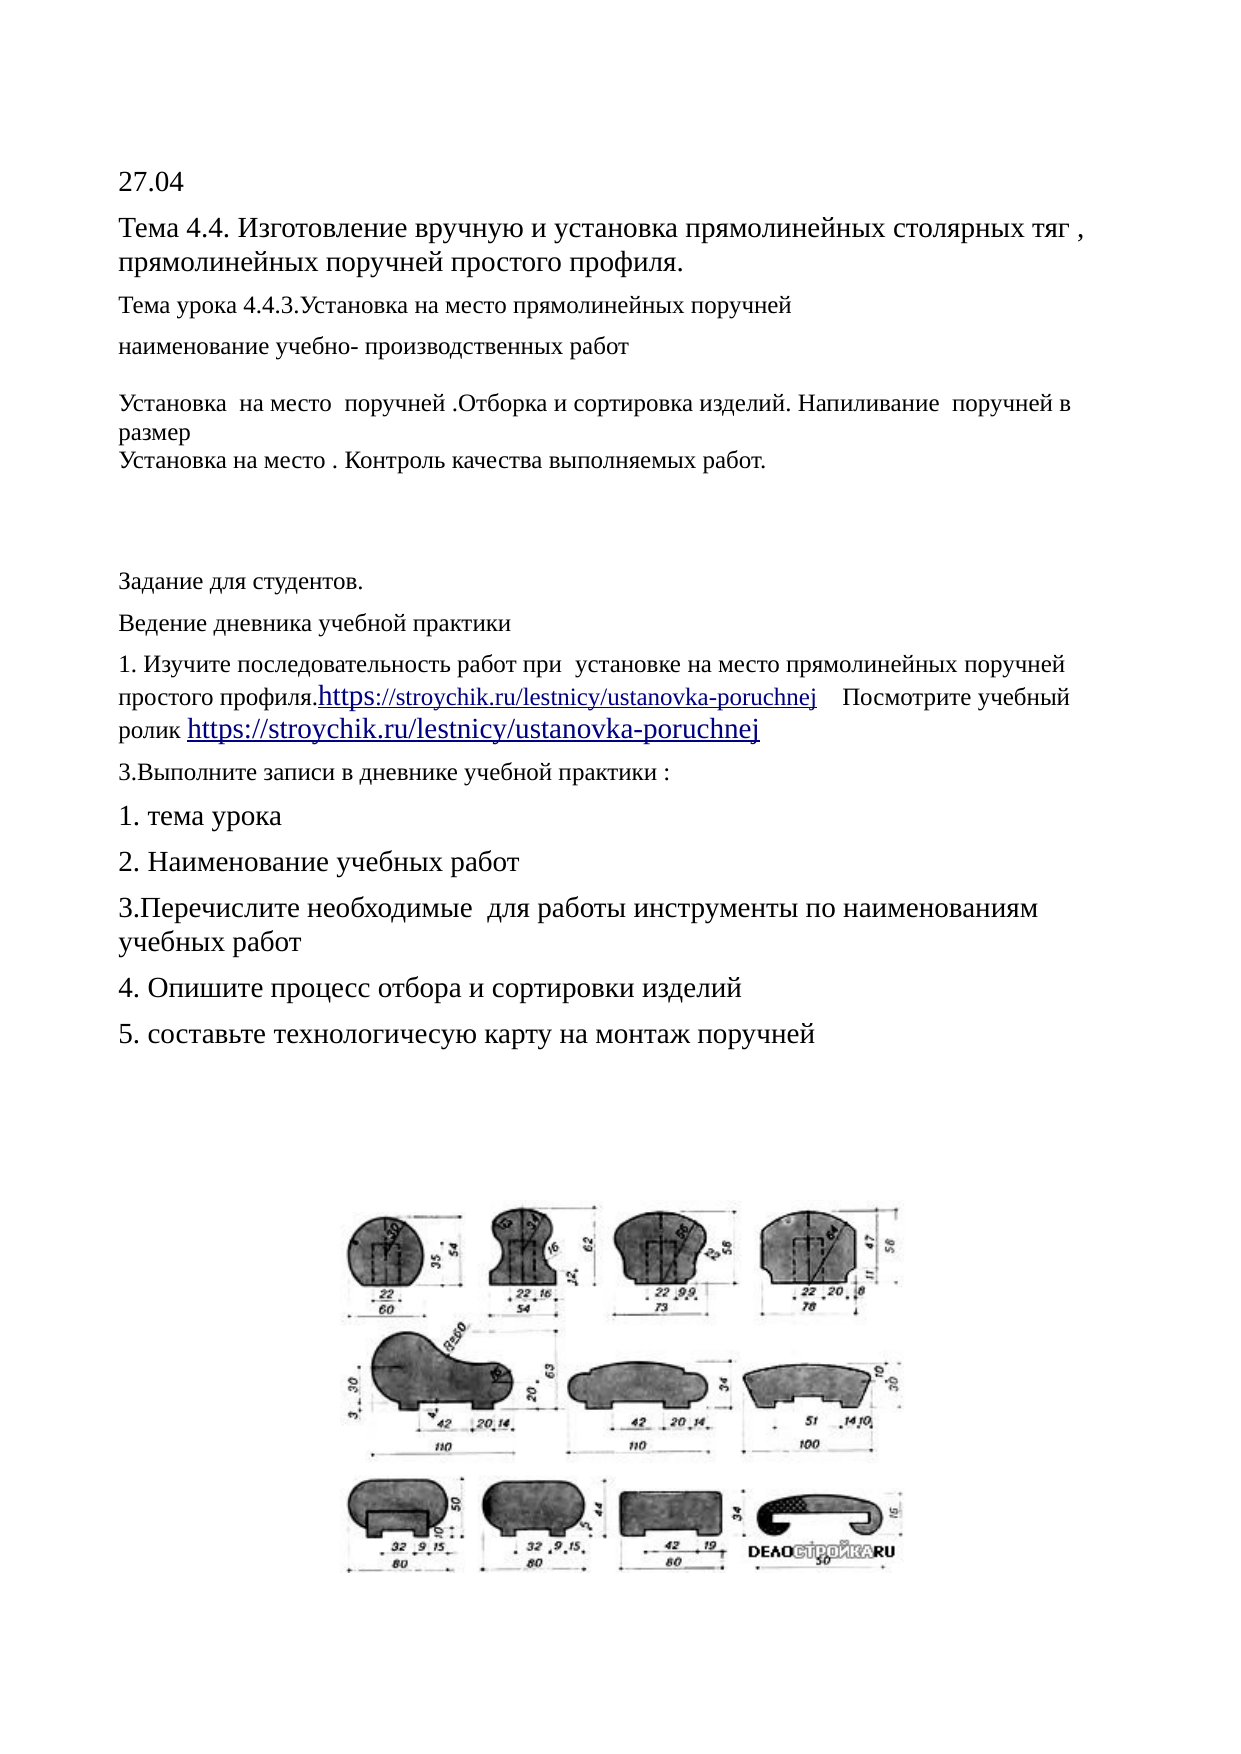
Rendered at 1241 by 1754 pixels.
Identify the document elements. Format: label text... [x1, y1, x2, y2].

text наименование учебно- производственных работ [118, 331, 1122, 360]
text Тема урока 4.4.3.Установка на место прямолинейных поручней [118, 290, 1122, 318]
text 5. составьте технологичесую карту на монтаж поручней [118, 1016, 1122, 1050]
text 1. Изучите последовательность работ при установке на место прямолинейных поручней простого профиля.https://stroychik.ru/lestnicy/ustanovka-poruchnej Посмотрите учебный ролик https://stroychik.ru/lestnicy/ustanovka-poruchnej [118, 649, 1122, 745]
text Тема 4.4. Изготовление вручную и установка прямолинейных столярных тяг , прямолинейных поручней простого профиля. [118, 210, 1122, 277]
text Установка на место . Контроль качества выполняемых работ. [118, 446, 1122, 474]
text 3.Выполните записи в дневнике учебной практики : [118, 757, 1122, 786]
text Установка на место поручней .Отборка и сортировка изделий. Напиливание поручней в размер [118, 388, 1122, 446]
text 1. тема урока [118, 798, 1122, 832]
text 4. Опишите процесс отбора и сортировки изделий [118, 970, 1122, 1004]
picture [328, 1200, 912, 1573]
text 27.04 [118, 164, 1122, 198]
text Задание для студентов. [118, 566, 1122, 595]
text 3.Перечислите необходимые для работы инструменты по наименованиям учебных работ [118, 891, 1122, 958]
text 2. Наименование учебных работ [118, 844, 1122, 878]
text Ведение дневника учебной практики [118, 608, 1122, 636]
